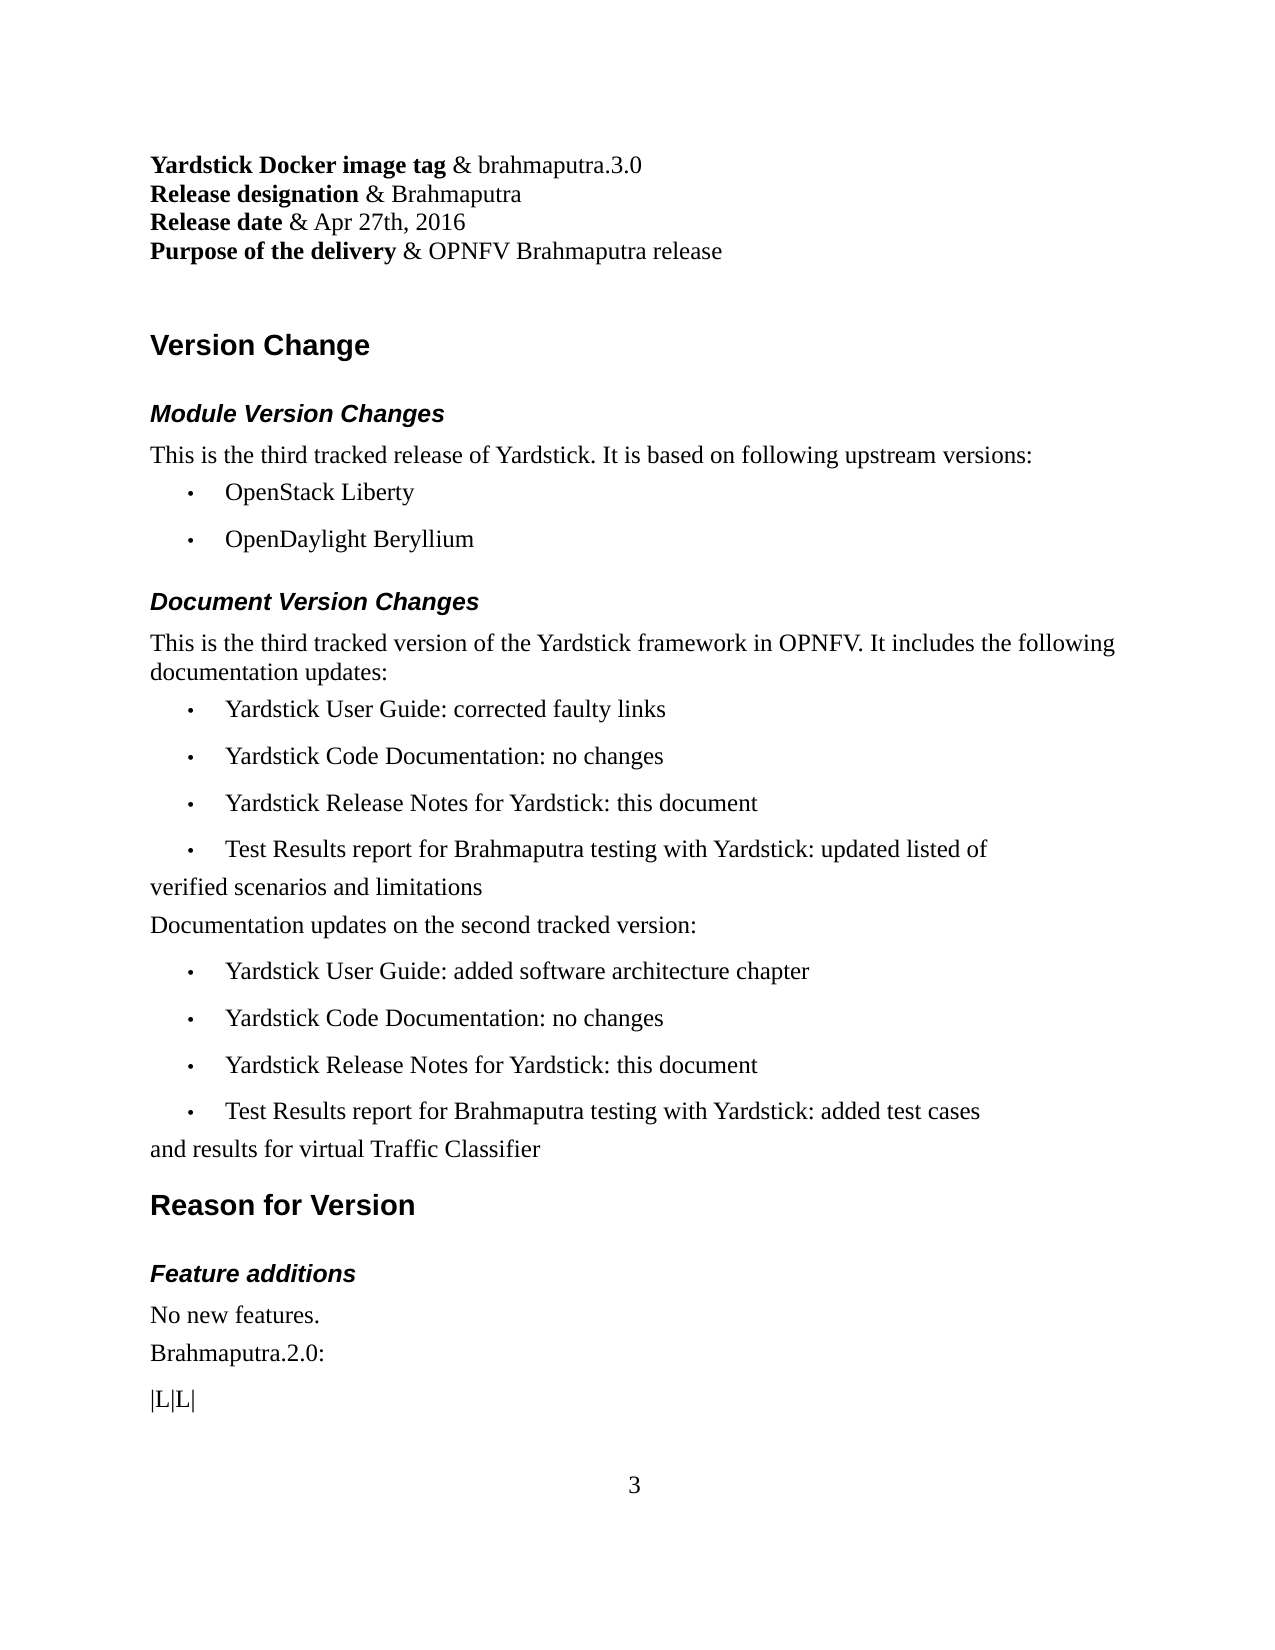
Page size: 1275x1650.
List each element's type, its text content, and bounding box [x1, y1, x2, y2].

subtitle Reason for Version [150, 1188, 1125, 1221]
list Yardstick User Guide: added software architecture chapter [187, 956, 1125, 985]
list Yardstick Release Notes for Yardstick: this document [187, 788, 1125, 816]
list Yardstick Code Documentation: no changes [187, 741, 1125, 770]
text Documentation updates on the second tracked version: [150, 910, 1125, 938]
subtitle Feature additions [150, 1259, 1125, 1287]
list OpenDaylight Beryllium [187, 524, 1125, 553]
text No new features. [150, 1300, 1125, 1329]
text This is the third tracked version of the Yardstick framework in OPNFV. It includes the following documentation updates: [150, 628, 1125, 685]
list Yardstick Release Notes for Yardstick: this document [187, 1050, 1125, 1078]
text verified scenarios and limitations [150, 872, 1125, 901]
list Yardstick User Guide: corrected faulty links [187, 694, 1125, 723]
text |L|L| [150, 1384, 1125, 1413]
subtitle Document Version Changes [150, 587, 1125, 615]
list Test Results report for Brahmaputra testing with Yardstick: added test cases [187, 1096, 1125, 1125]
text Yardstick Docker image tag & brahmaputra.3.0 Release designation & Brahmaputra Release date & Apr 27th, 2016 Purpose of the delivery & OPNFV Brahmaputra release [150, 150, 1125, 294]
list OpenStack Liberty [187, 477, 1125, 506]
subtitle Version Change [150, 328, 1125, 361]
text Brahmaputra.2.0: [150, 1338, 1125, 1366]
text This is the third tracked release of Yardstick. It is based on following upstream versions: [150, 440, 1125, 468]
subtitle Module Version Changes [150, 399, 1125, 427]
list Test Results report for Brahmaputra testing with Yardstick: updated listed of [187, 834, 1125, 863]
list Yardstick Code Documentation: no changes [187, 1003, 1125, 1032]
text and results for virtual Traffic Classifier [150, 1134, 1125, 1163]
